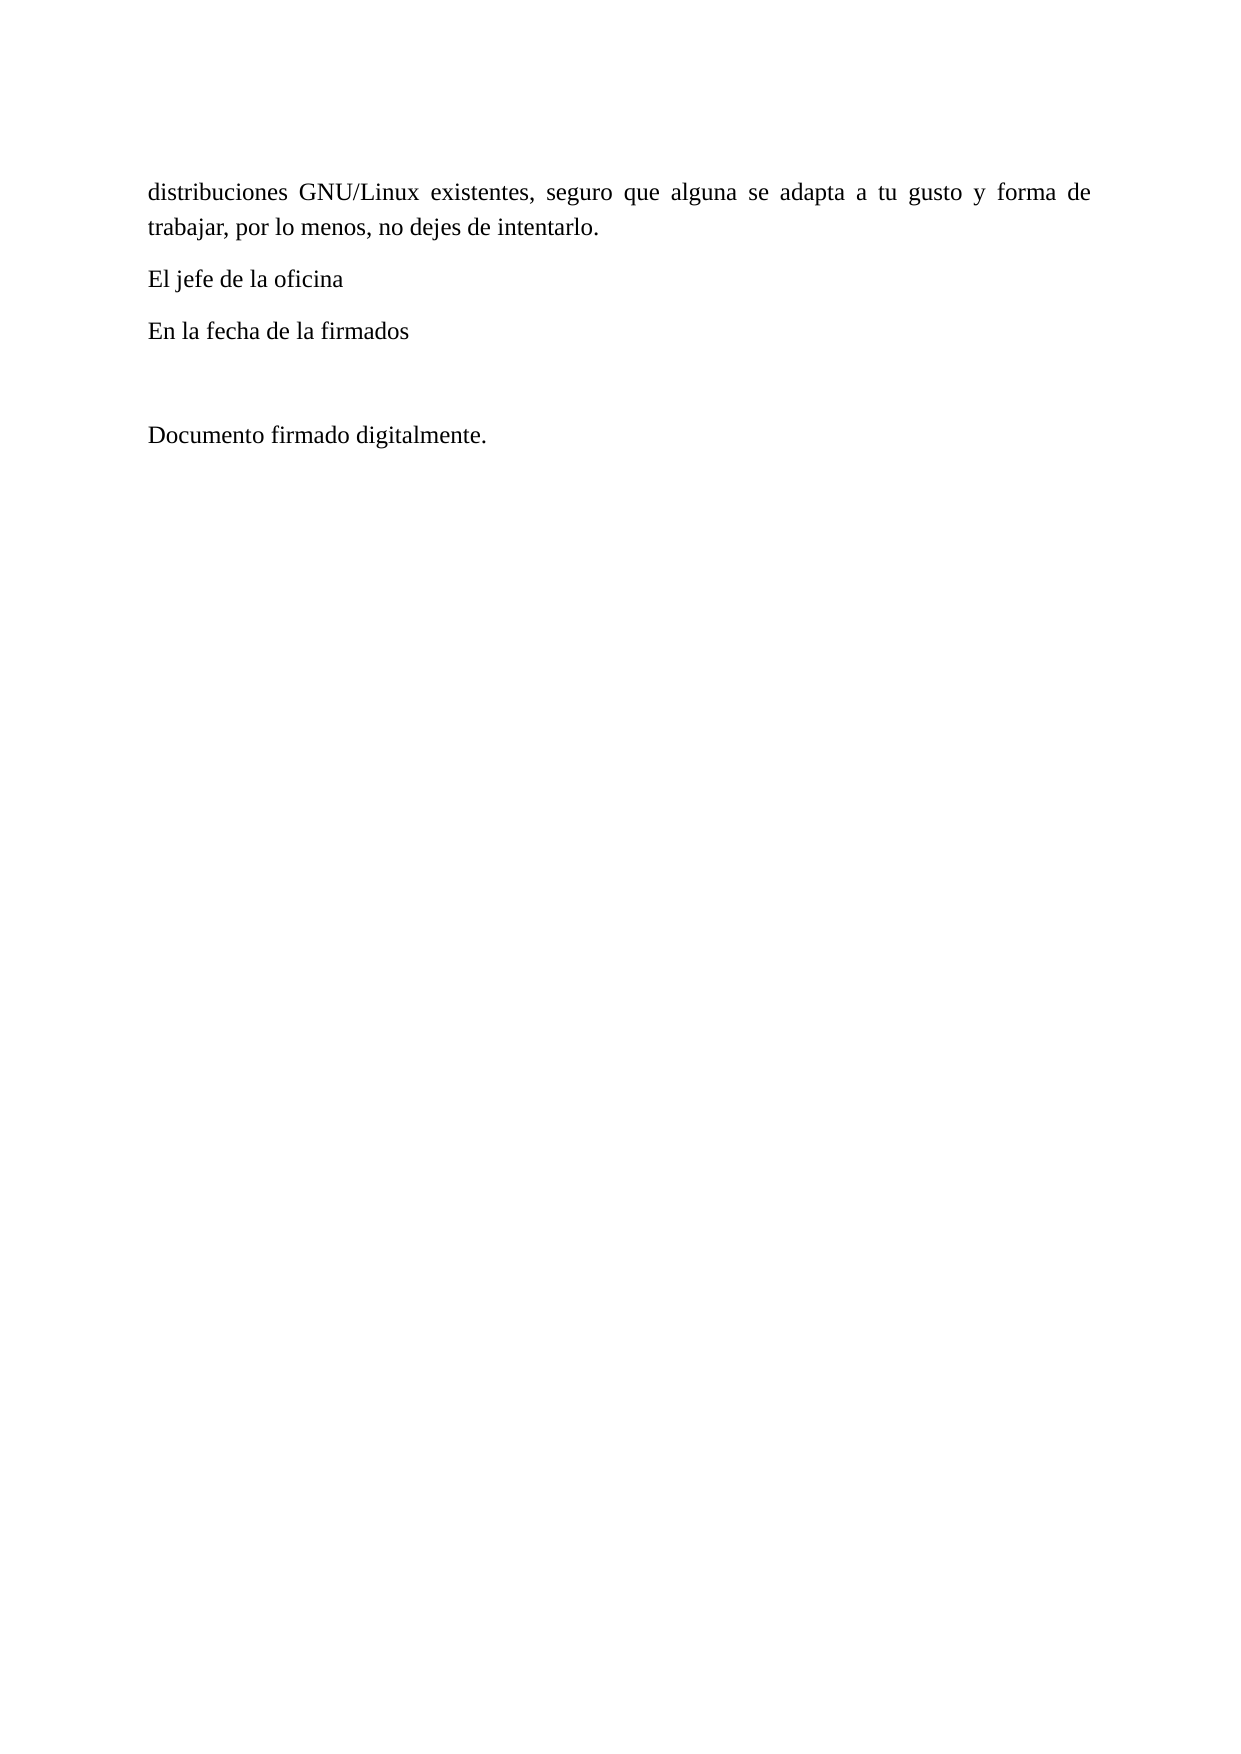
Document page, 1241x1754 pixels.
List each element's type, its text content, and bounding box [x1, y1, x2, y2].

text distribuciones GNU/Linux existentes, seguro que alguna se adapta a tu gusto y forma de trabajar, por lo menos, no dejes de intentarlo. [148, 177, 1093, 240]
text En la fecha de la firmados [148, 316, 1093, 345]
text Documento firmado digitalmente. [148, 420, 1093, 449]
text El jefe de la oficina [148, 264, 1093, 293]
